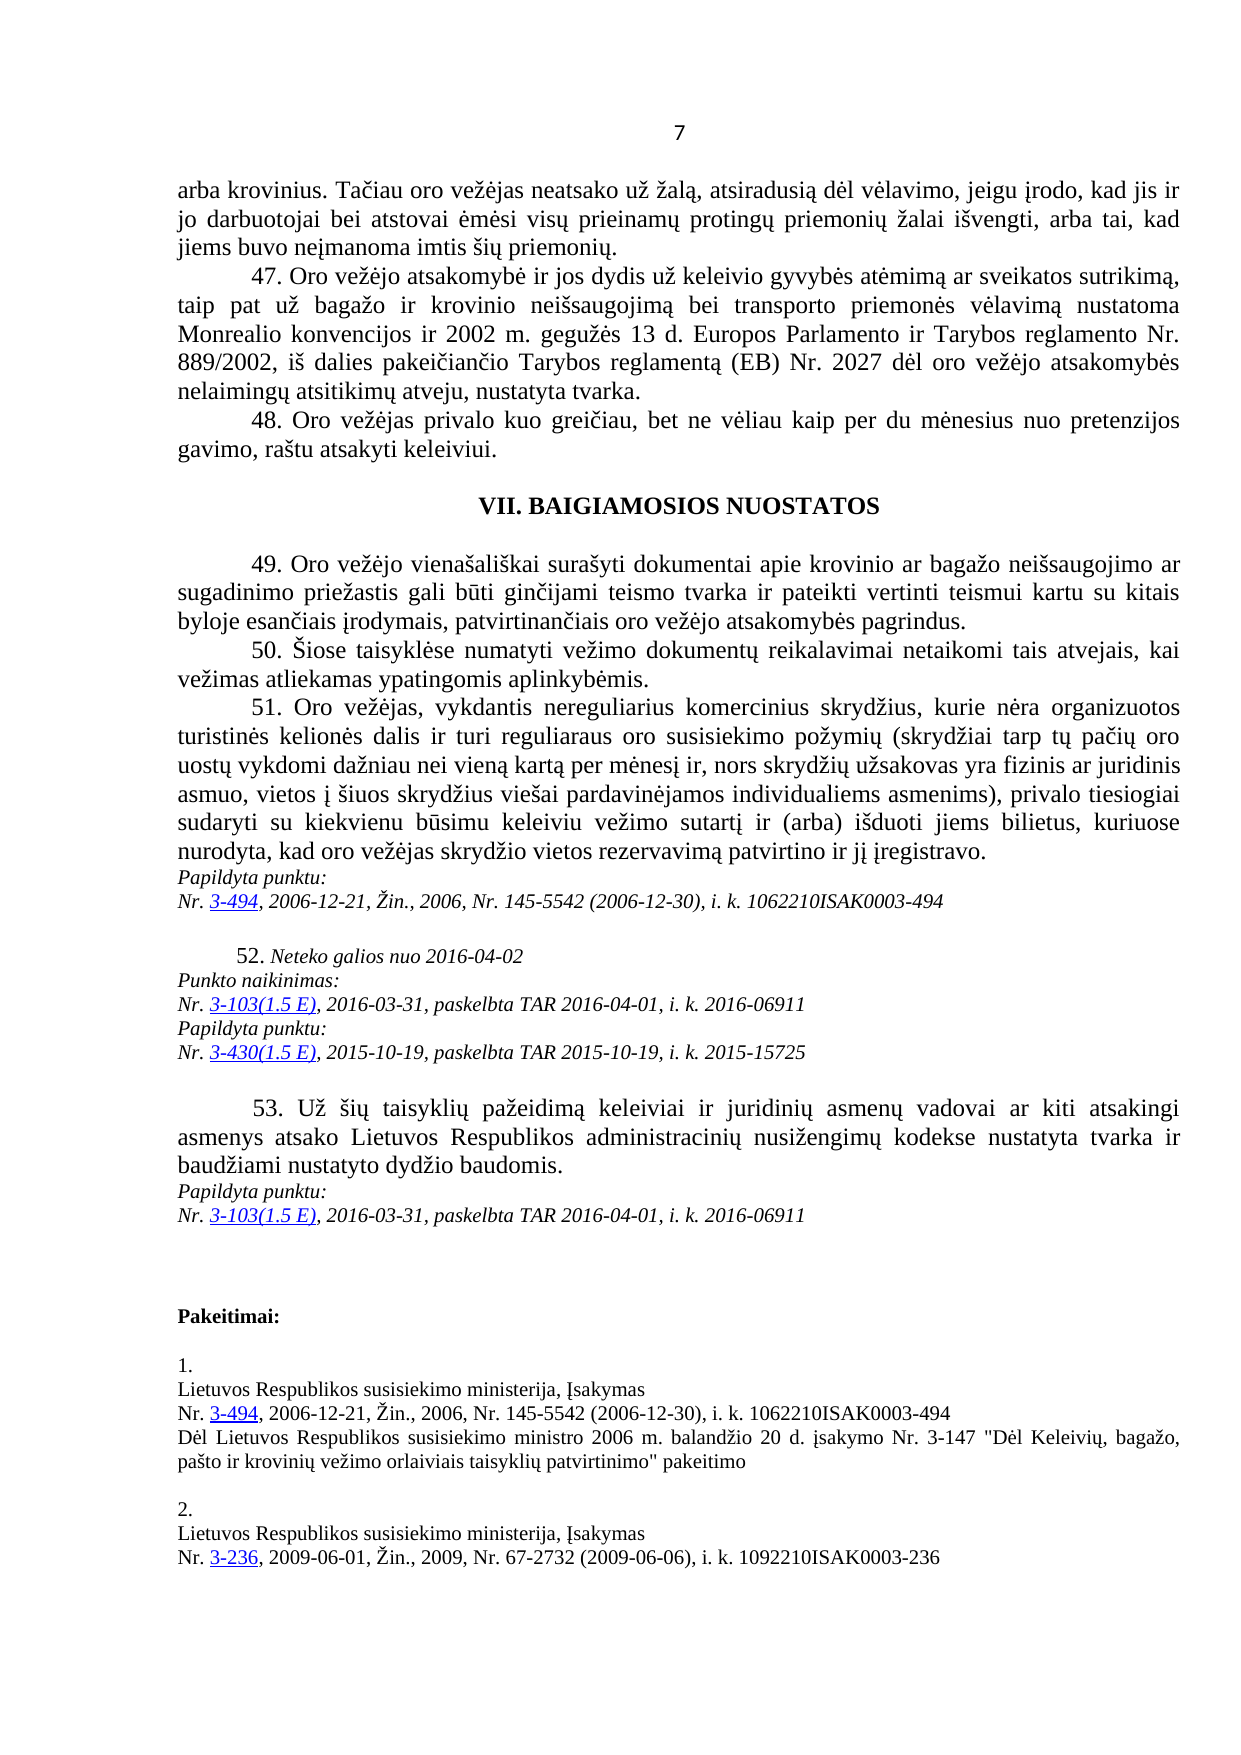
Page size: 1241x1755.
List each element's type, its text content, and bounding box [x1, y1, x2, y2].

text 52. Neteko galios nuo 2016-04-02 [177, 942, 1181, 968]
text Papildyta punktu: [177, 1016, 1181, 1040]
text Nr. 3-494, 2006-12-21, Žin., 2006, Nr. 145-5542 (2006-12-30), i. k. 1062210ISAK0003-494 [177, 1401, 1181, 1425]
text 48. Oro vežėjas privalo kuo greičiau, bet ne vėliau kaip per du mėnesius nuo pretenzijos gavimo, raštu atsakyti keleiviui. [177, 405, 1181, 462]
text 2. [177, 1497, 1181, 1521]
text 51. Oro vežėjas, vykdantis nereguliarius komercinius skrydžius, kurie nėra organizuotos turistinės kelionės dalis ir turi reguliaraus oro susisiekimo požymių (skrydžiai tarp tų pačių oro uostų vykdomi dažniau nei vieną kartą per mėnesį ir, nors skrydžių užsakovas yra fizinis ar juridinis asmuo, vietos į šiuos skrydžius viešai pardavinėjamos individualiems asmenims), privalo tiesiogiai sudaryti su kiekvienu būsimu keleiviu vežimo sutartį ir (arba) išduoti jiems bilietus, kuriuose nurodyta, kad oro vežėjas skrydžio vietos rezervavimą patvirtino ir jį įregistravo. [177, 692, 1181, 865]
text Lietuvos Respublikos susisiekimo ministerija, Įsakymas [177, 1377, 1181, 1401]
text Nr. 3-494, 2006-12-21, Žin., 2006, Nr. 145-5542 (2006-12-30), i. k. 1062210ISAK0003-494 [177, 889, 1181, 913]
text 50. Šiose taisyklėse numatyti vežimo dokumentų reikalavimai netaikomi tais atvejais, kai vežimas atliekamas ypatingomis aplinkybėmis. [177, 635, 1181, 692]
text arba krovinius. Tačiau oro vežėjas neatsako už žalą, atsiradusią dėl vėlavimo, jeigu įrodo, kad jis ir jo darbuotojai bei atstovai ėmėsi visų prieinamų protingų priemonių žalai išvengti, arba tai, kad jiems buvo neįmanoma imtis šių priemonių. [177, 175, 1181, 261]
text Papildyta punktu: [177, 1179, 1181, 1203]
text Dėl Lietuvos Respublikos susisiekimo ministro 2006 m. balandžio 20 d. įsakymo Nr. 3-147 "Dėl Keleivių, bagažo, pašto ir krovinių vežimo orlaiviais taisyklių patvirtinimo" pakeitimo [177, 1425, 1181, 1473]
text Nr. 3-103(1.5 E), 2016-03-31, paskelbta TAR 2016-04-01, i. k. 2016-06911 [177, 992, 1181, 1016]
text 1. [177, 1352, 1181, 1377]
text Lietuvos Respublikos susisiekimo ministerija, Įsakymas [177, 1521, 1181, 1545]
text 53. Už šių taisyklių pažeidimą keleiviai ir juridinių asmenų vadovai ar kiti atsakingi asmenys atsako Lietuvos Respublikos administracinių nusižengimų kodekse nustatyta tvarka ir baudžiami nustatyto dydžio baudomis. [177, 1093, 1181, 1179]
text Pakeitimai: [177, 1304, 1181, 1328]
text 49. Oro vežėjo vienašališkai surašyti dokumentai apie krovinio ar bagažo neišsaugojimo ar sugadinimo priežastis gali būti ginčijami teismo tvarka ir pateikti vertinti teismui kartu su kitais byloje esančiais įrodymais, patvirtinančiais oro vežėjo atsakomybės pagrindus. [177, 549, 1181, 635]
text Punkto naikinimas: [177, 968, 1181, 992]
text Nr. 3-103(1.5 E), 2016-03-31, paskelbta TAR 2016-04-01, i. k. 2016-06911 [177, 1203, 1181, 1227]
text Nr. 3-430(1.5 E), 2015-10-19, paskelbta TAR 2015-10-19, i. k. 2015-15725 [177, 1040, 1181, 1064]
text Nr. 3-236, 2009-06-01, Žin., 2009, Nr. 67-2732 (2009-06-06), i. k. 1092210ISAK0003-236 [177, 1545, 1181, 1569]
text VII. BAIGIAMOSIOS NUOSTATOS [177, 491, 1181, 520]
text Papildyta punktu: [177, 865, 1181, 889]
text 47. Oro vežėjo atsakomybė ir jos dydis už keleivio gyvybės atėmimą ar sveikatos sutrikimą, taip pat už bagažo ir krovinio neišsaugojimą bei transporto priemonės vėlavimą nustatoma Monrealio konvencijos ir 2002 m. gegužės 13 d. Europos Parlamento ir Tarybos reglamento Nr. 889/2002, iš dalies pakeičiančio Tarybos reglamentą (EB) Nr. 2027 dėl oro vežėjo atsakomybės nelaimingų atsitikimų atveju, nustatyta tvarka. [177, 261, 1181, 405]
